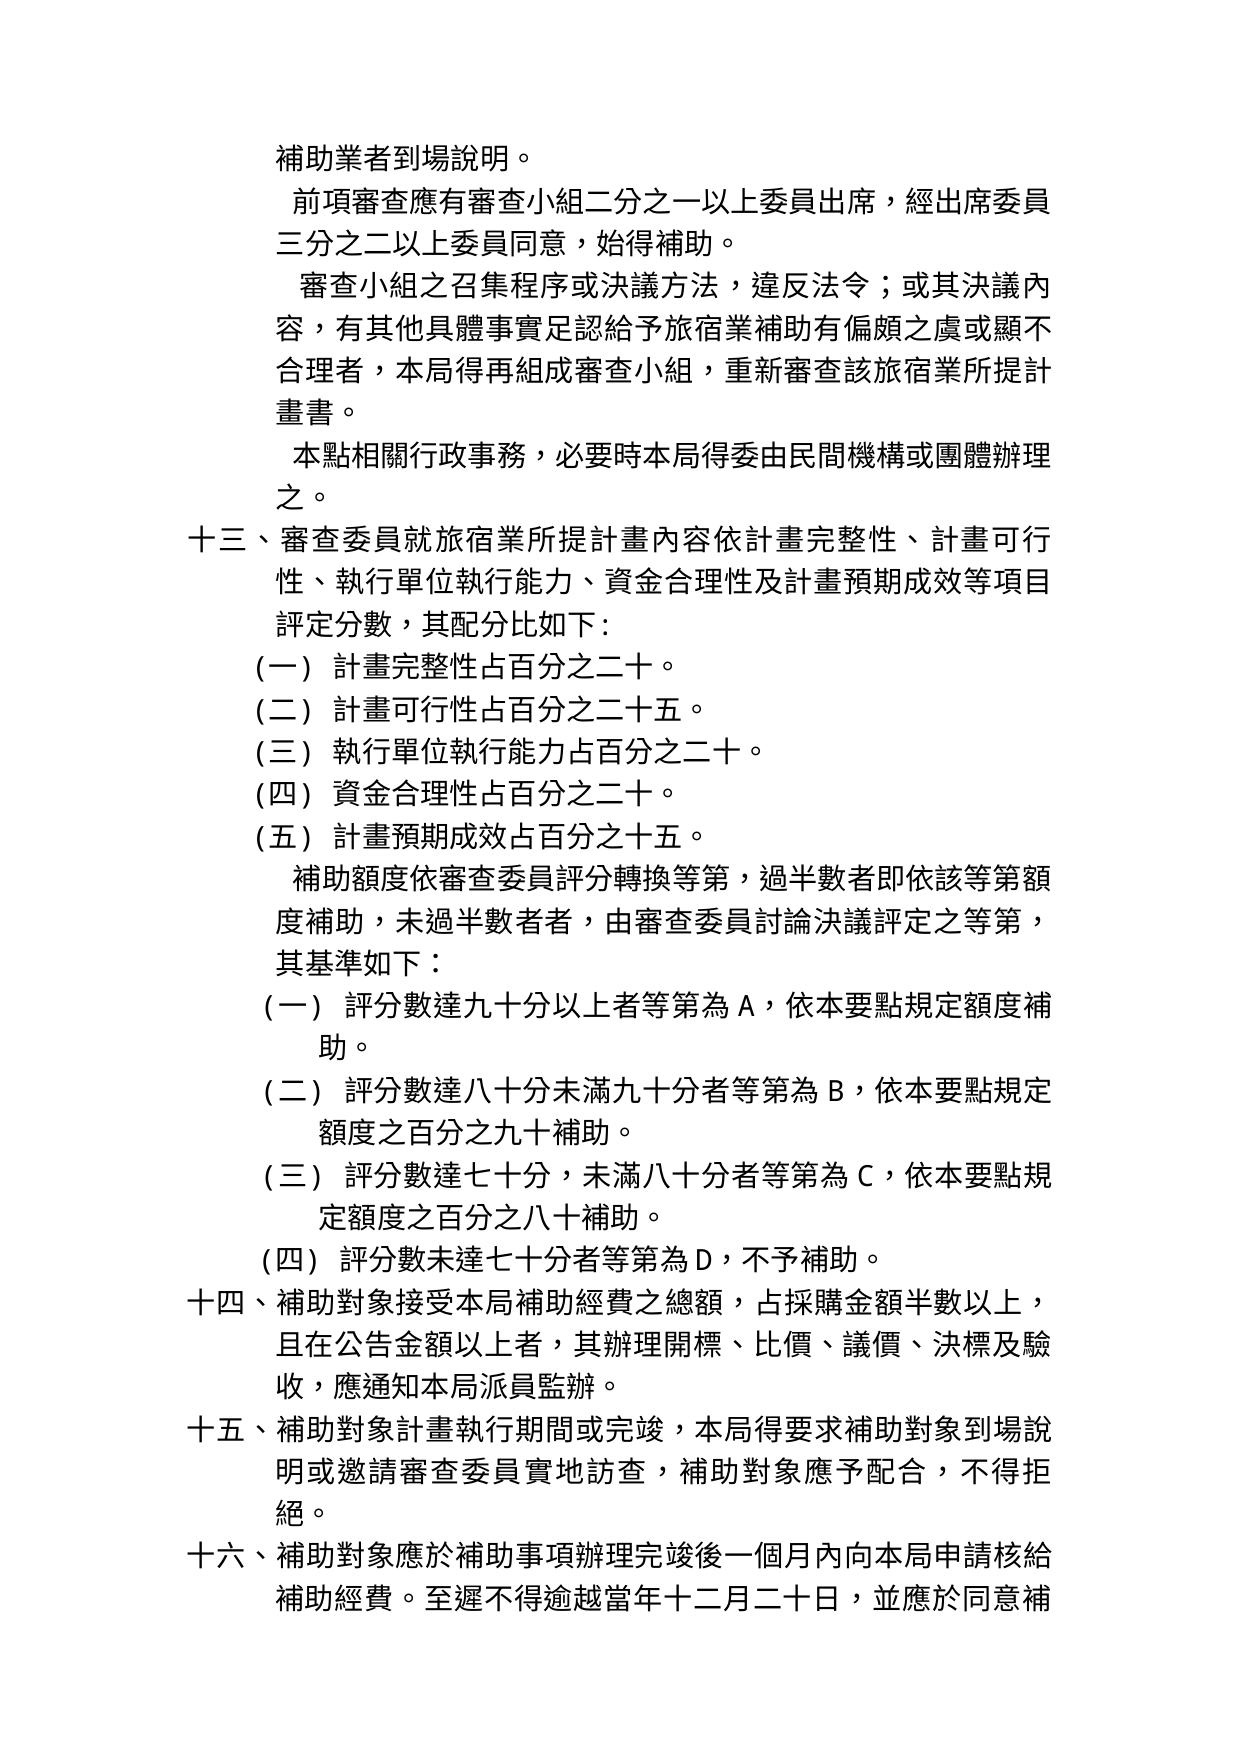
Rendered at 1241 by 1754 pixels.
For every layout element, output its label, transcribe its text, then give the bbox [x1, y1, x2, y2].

text 十四、補助對象接受本局補助經費之總額，占採購金額半數以上，且在公告金額以上者，其辦理開標、比價、議價、決標及驗收，應通知本局派員監辦。 [186, 1279, 1053, 1406]
text 十三、審查委員就旅宿業所提計畫內容依計畫完整性、計畫可行性、執行單位執行能力、資金合理性及計畫預期成效等項目評定分數，其配分比如下: [187, 517, 1053, 644]
text (四) 資金合理性占百分之二十。 [251, 771, 1053, 813]
text 十五、補助對象計畫執行期間或完竣，本局得要求補助對象到場說明或邀請審查委員實地訪查，補助對象應予配合，不得拒絕。 [186, 1406, 1053, 1533]
text (一) 評分數達九十分以上者等第為A，依本要點規定額度補助。 [187, 983, 1053, 1067]
text 本點相關行政事務，必要時本局得委由民間機構或團體辦理之。 [187, 432, 1053, 517]
text (四) 評分數未達七十分者等第為D，不予補助。 [187, 1237, 1053, 1279]
text 前項審查應有審查小組二分之一以上委員出席，經出席委員三分之二以上委員同意，始得補助。 [187, 178, 1053, 263]
text (二) 評分數達八十分未滿九十分者等第為B，依本要點規定額度之百分之九十補助。 [187, 1067, 1053, 1152]
text 補助業者到場說明。 [187, 136, 1053, 178]
text (二) 計畫可行性占百分之二十五。 [251, 686, 1053, 728]
text (三) 執行單位執行能力占百分之二十。 [251, 728, 1053, 771]
text (一) 計畫完整性占百分之二十。 [251, 644, 1053, 686]
text (五) 計畫預期成效占百分之十五。 [251, 813, 1053, 856]
text 十六、補助對象應於補助事項辦理完竣後一個月內向本局申請核給補助經費。至遲不得逾越當年十二月二十日，並應於同意補 [186, 1533, 1053, 1617]
text (三) 評分數達七十分，未滿八十分者等第為C，依本要點規定額度之百分之八十補助。 [187, 1152, 1053, 1237]
text 審查小組之召集程序或決議方法，違反法令；或其決議內容，有其他具體事實足認給予旅宿業補助有偏頗之虞或顯不合理者，本局得再組成審查小組，重新審查該旅宿業所提計畫書。 [187, 263, 1053, 432]
text 補助額度依審查委員評分轉換等第，過半數者即依該等第額度補助，未過半數者者，由審查委員討論決議評定之等第，其基準如下： [187, 856, 1053, 983]
